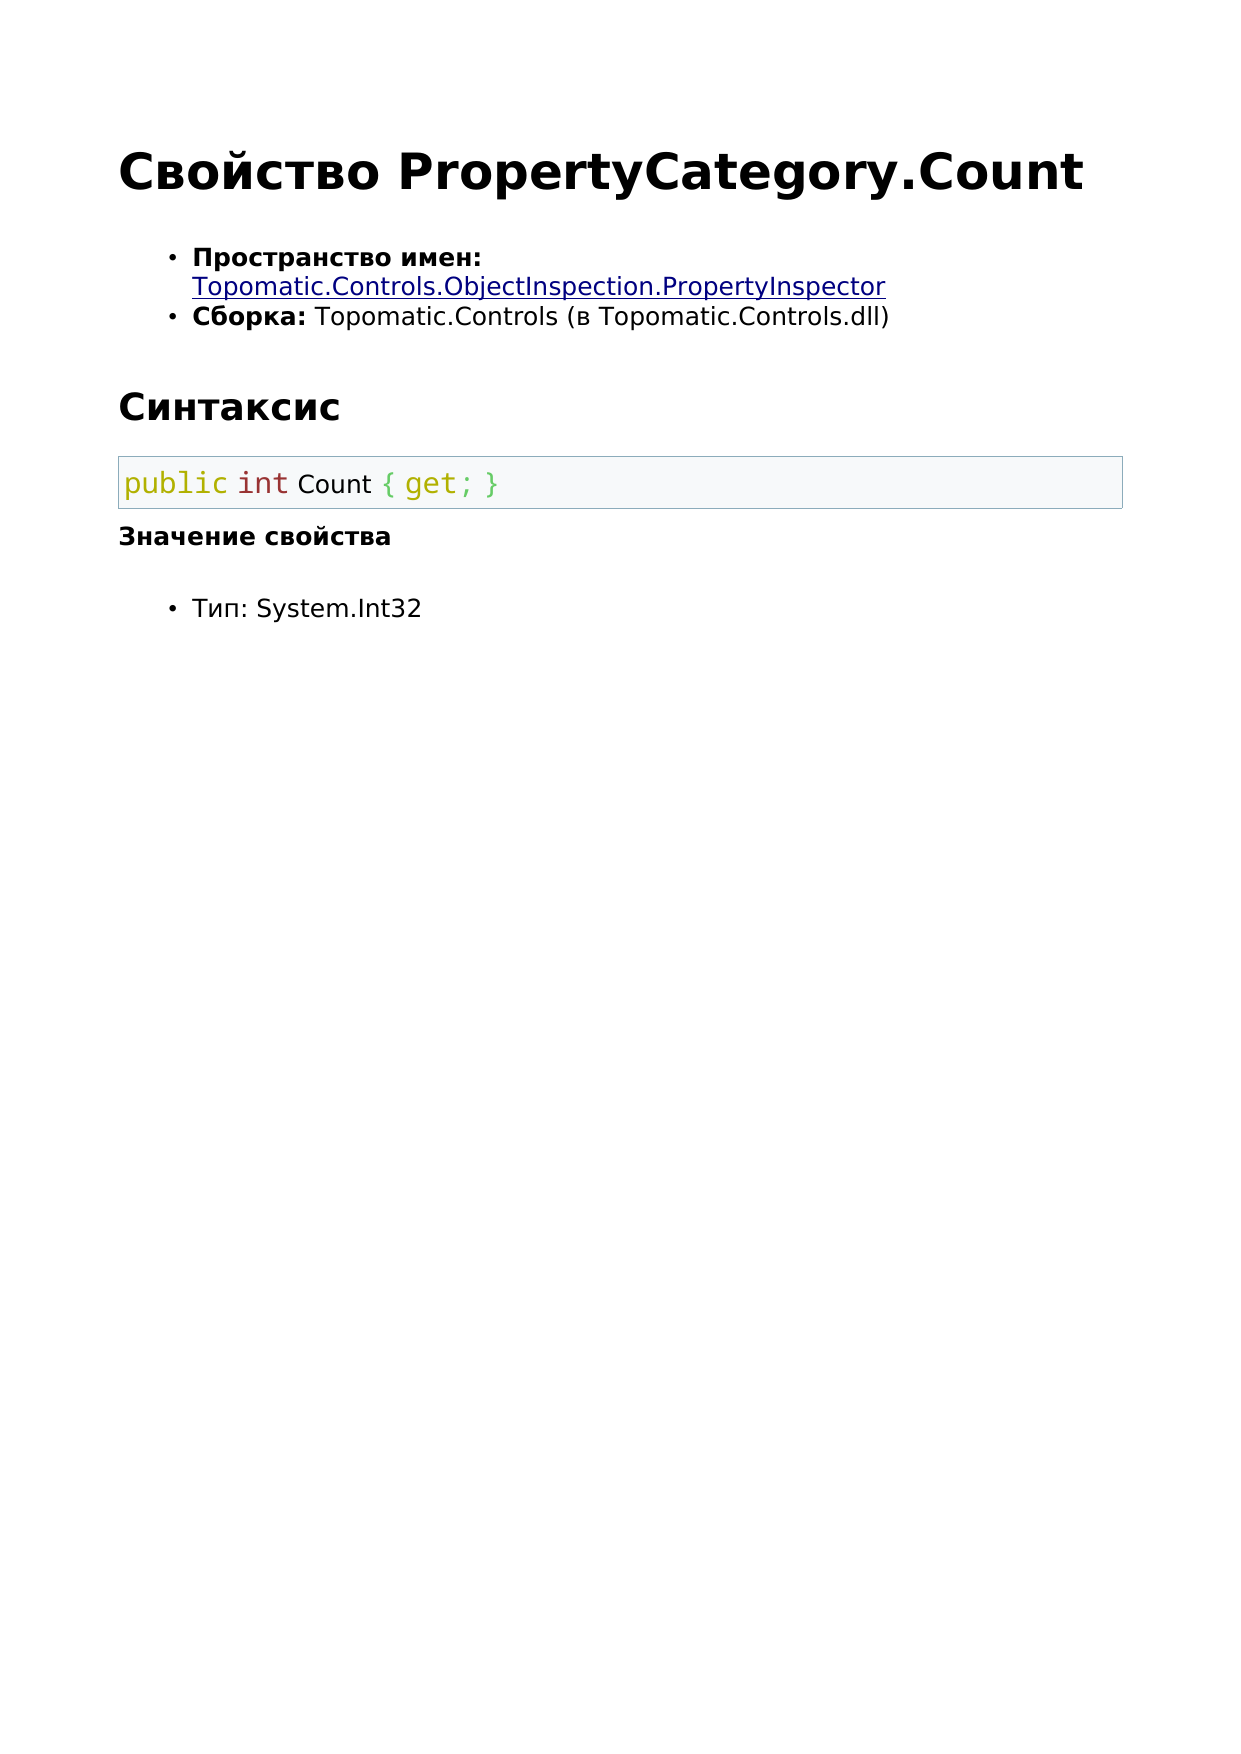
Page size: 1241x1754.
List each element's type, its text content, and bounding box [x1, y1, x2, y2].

subtitle Синтаксис [118, 385, 1122, 429]
list Сборка: Topomatic.Controls (в Topomatic.Controls.dll) [177, 302, 1122, 331]
table_header public int Count { get; } [119, 457, 1122, 508]
list Тип: System.Int32 [177, 594, 1122, 623]
list Пространство имен: Topomatic.Controls.ObjectInspection.PropertyInspector [177, 243, 1122, 302]
subtitle Свойство PropertyCategory.Count [118, 143, 1122, 201]
text Значение свойства [118, 523, 1122, 552]
